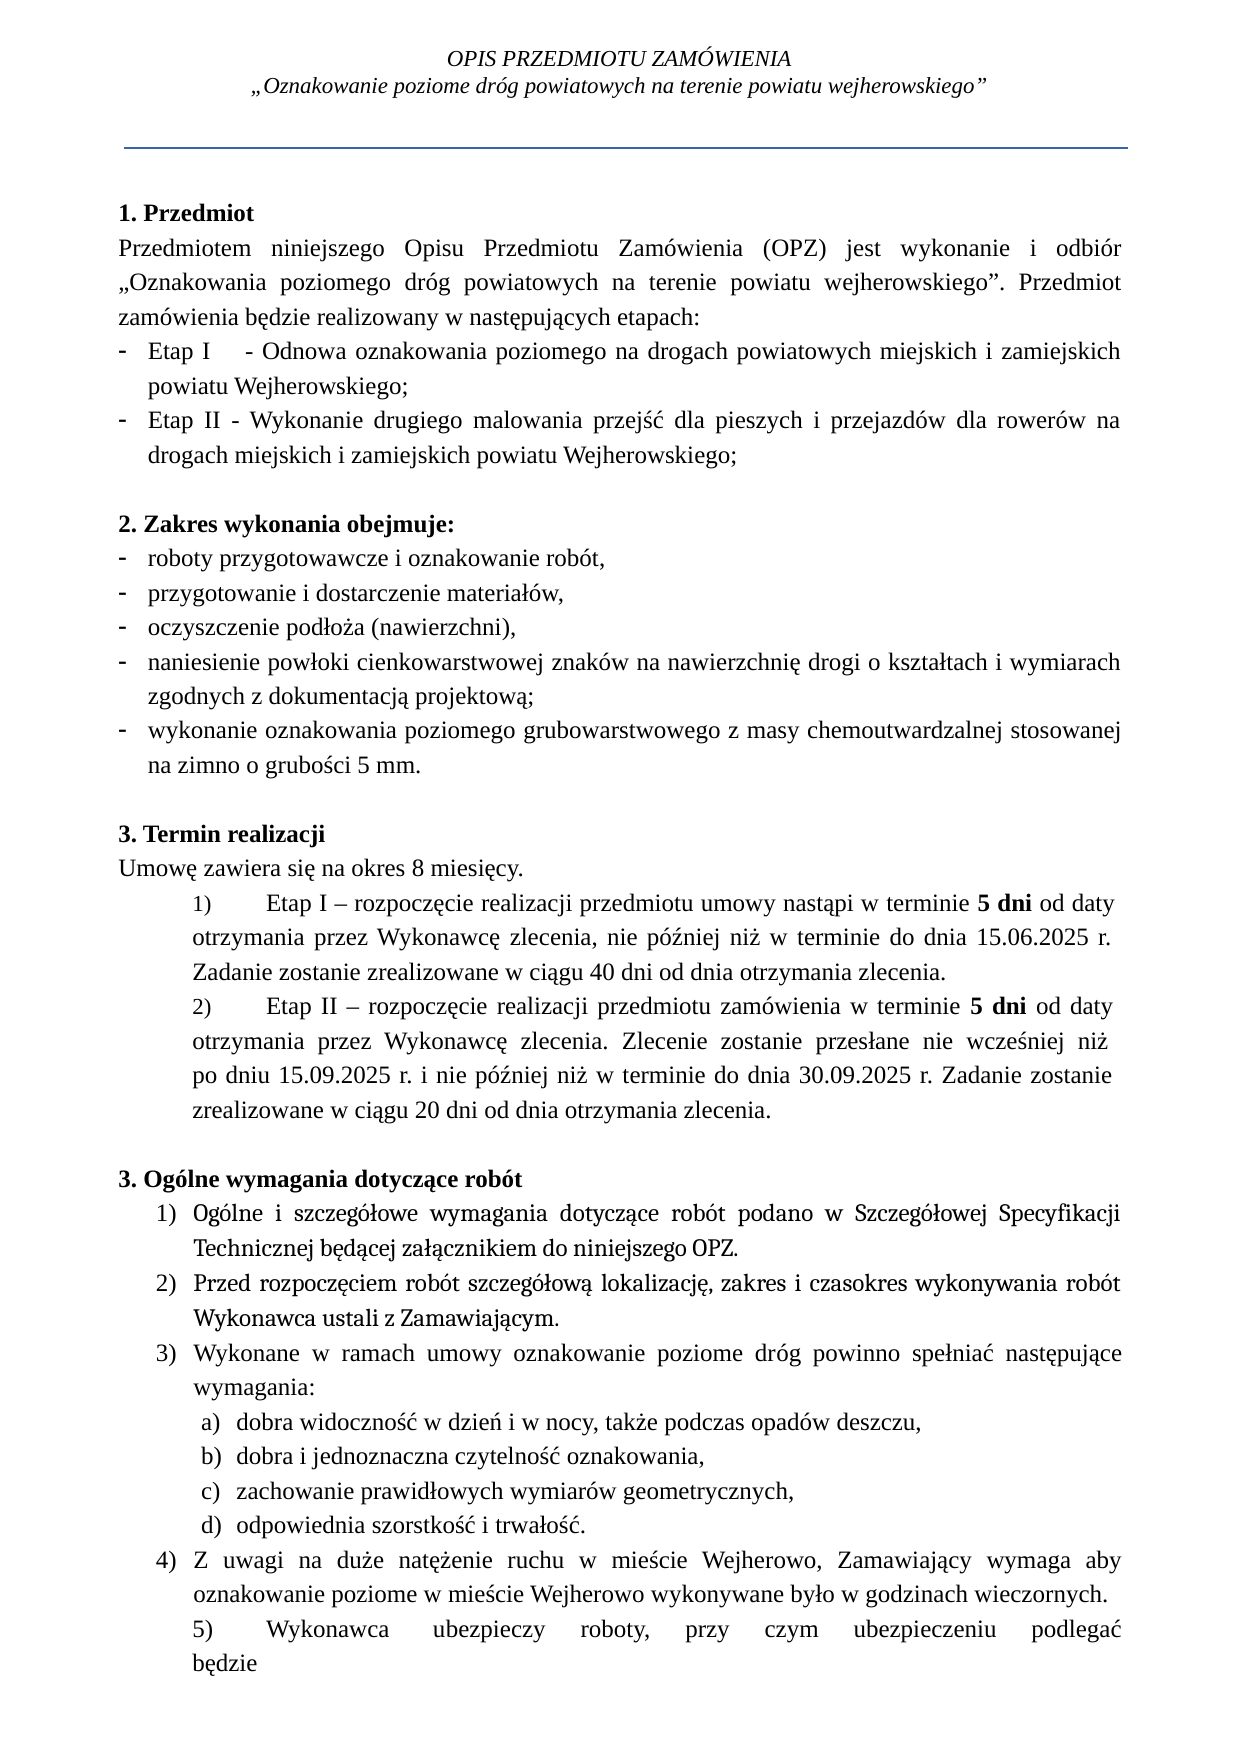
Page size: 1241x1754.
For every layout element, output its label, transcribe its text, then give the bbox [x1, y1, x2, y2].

list Przed rozpoczęciem robót szczegółową lokalizację, zakres i czasokres wykonywania robót Wykonawca ustali z Zamawiającym. [156, 1268, 1122, 1332]
list dobra i jednoznaczna czytelność oznakowania, [201, 1441, 1122, 1470]
list Wykonane w ramach umowy oznakowanie poziome dróg powinno spełniać następujące wymagania: [156, 1338, 1122, 1401]
list Etap I - Odnowa oznakowania poziomego na drogach powiatowych miejskich i zamiejskich powiatu Wejherowskiego; [118, 336, 1122, 399]
list przygotowanie i dostarczenie materiałów, [118, 578, 1122, 606]
list roboty przygotowawcze i oznakowanie robót, [118, 543, 1122, 572]
list oczyszczenie podłoża (nawierzchni), [118, 612, 1122, 641]
text Przedmiotem niniejszego Opisu Przedmiotu Zamówienia (OPZ) jest wykonanie i odbiór „Oznakowania poziomego dróg powiatowych na terenie powiatu wejherowskiego”. Przedmiot zamówienia będzie realizowany w następujących etapach: [118, 233, 1122, 331]
subtitle Etap II – rozpoczęcie realizacji przedmiotu zamówienia w terminie 5 dni od daty otrzymania przez Wykonawcę zlecenia. Zlecenie zostanie przesłane nie wcześniej niż po dniu 15.09.2025 r. i nie później niż w terminie do dnia 30.09.2025 r. Zadanie zostanie zrealizowane w ciągu 20 dni od dnia otrzymania zlecenia. [192, 991, 1122, 1124]
list odpowiednia szorstkość i trwałość. [201, 1510, 1122, 1539]
list Ogólne i szczegółowe wymagania dotyczące robót podano w Szczegółowej Specyfikacji Technicznej będącej załącznikiem do niniejszego OPZ. [156, 1198, 1122, 1262]
list Etap II - Wykonanie drugiego malowania przejść dla pieszych i przejazdów dla rowerów na drogach miejskich i zamiejskich powiatu Wejherowskiego; [118, 405, 1122, 468]
list Wykonawca ubezpieczy roboty, przy czym ubezpieczeniu podlegać będzie [192, 1614, 1122, 1677]
text 1. Przedmiot [118, 198, 1122, 227]
list Z uwagi na duże natężenie ruchu w mieście Wejherowo, Zamawiający wymaga aby oznakowanie poziome w mieście Wejherowo wykonywane było w godzinach wieczornych. [156, 1545, 1122, 1608]
list zachowanie prawidłowych wymiarów geometrycznych, [201, 1476, 1122, 1504]
text 3. Ogólne wymagania dotyczące robót [118, 1164, 1122, 1193]
list wykonanie oznakowania poziomego grubowarstwowego z masy chemoutwardzalnej stosowanej na zimno o grubości 5 mm. [118, 716, 1122, 779]
list dobra widoczność w dzień i w nocy, także podczas opadów deszczu, [201, 1407, 1122, 1436]
text 2. Zakres wykonania obejmuje: [118, 509, 1122, 537]
text 3. Termin realizacji [118, 819, 1122, 848]
list naniesienie powłoki cienkowarstwowej znaków na nawierzchnię drogi o kształtach i wymiarach zgodnych z dokumentacją projektową; [118, 647, 1122, 710]
text Umowę zawiera się na okres 8 miesięcy. [118, 853, 1122, 882]
subtitle Etap I – rozpoczęcie realizacji przedmiotu umowy nastąpi w terminie 5 dni od daty otrzymania przez Wykonawcę zlecenia, nie później niż w terminie do dnia 15.06.2025 r. Zadanie zostanie zrealizowane w ciągu 40 dni od dnia otrzymania zlecenia. [192, 888, 1122, 986]
